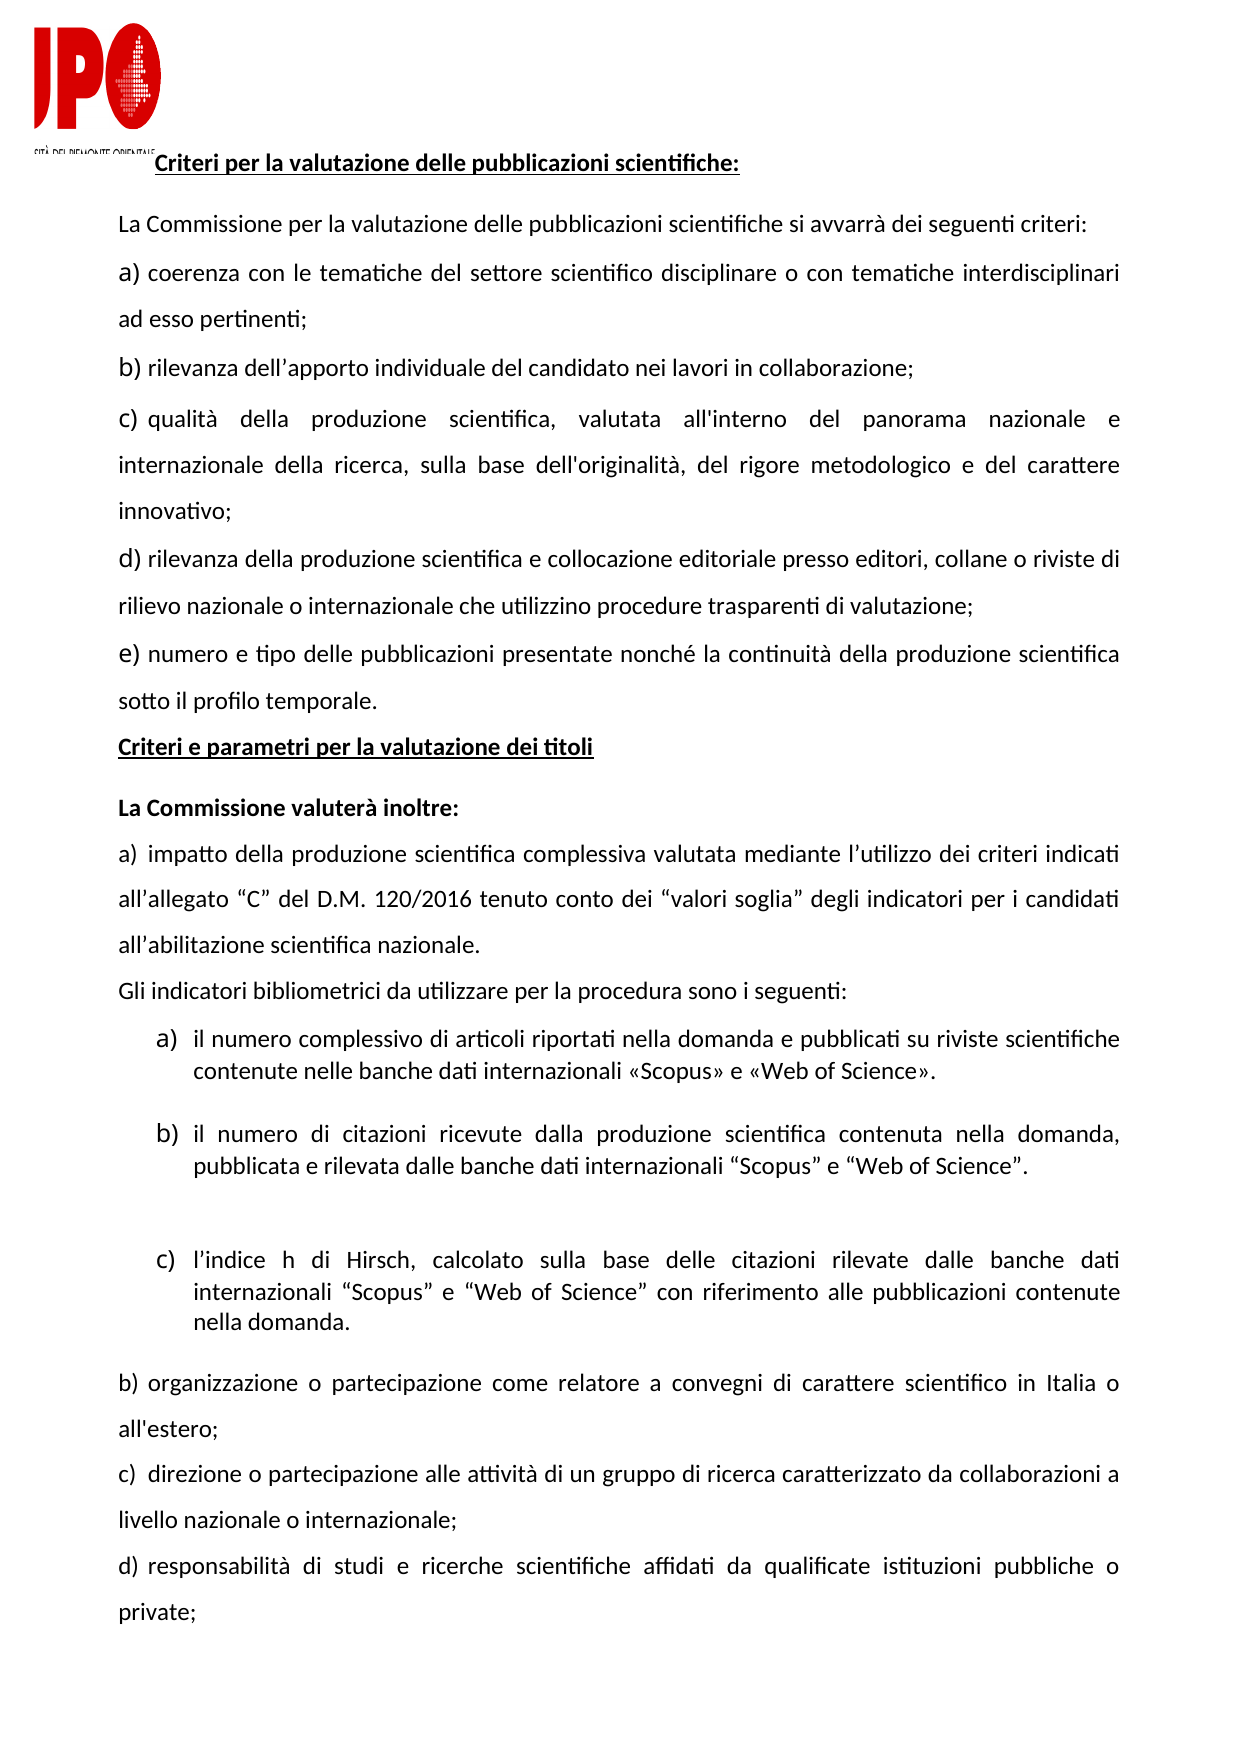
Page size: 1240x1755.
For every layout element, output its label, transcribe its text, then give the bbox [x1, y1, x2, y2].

list direzione o partecipazione alle attività di un gruppo di ricerca caratterizzato da collaborazioni a livello nazionale o internazionale; [118, 1459, 1121, 1535]
list rilevanza dell’apporto individuale del candidato nei lavori in collaborazione; [118, 349, 1121, 383]
list numero e tipo delle pubblicazioni presentate nonché la continuità della produzione scientifica sotto il profilo temporale. [118, 636, 1121, 716]
text La Commissione per la valutazione delle pubblicazioni scientifiche si avvarrà dei seguenti criteri: [118, 209, 1121, 239]
list impatto della produzione scientifica complessiva valutata mediante l’utilizzo dei criteri indicati all’allegato “C” del D.M. 120/2016 tenuto conto dei “valori soglia” degli indicatori per i candidati all’abilitazione scientifica nazionale. [118, 838, 1121, 960]
text Criteri per la valutazione delle pubblicazioni scientifiche: [118, 148, 1121, 178]
list l’indice h di Hirsch, calcolato sulla base delle citazioni rilevate dalle banche dati internazionali “Scopus” e “Web of Science” con riferimento alle pubblicazioni contenute nella domanda. [156, 1242, 1121, 1337]
list organizzazione o partecipazione come relatore a convegni di carattere scientifico in Italia o all'estero; [118, 1367, 1121, 1443]
list rilevanza della produzione scientifica e collocazione editoriale presso editori, collane o riviste di rilievo nazionale o internazionale che utilizzino procedure trasparenti di valutazione; [118, 541, 1121, 621]
list responsabilità di studi e ricerche scientifiche affidati da qualificate istituzioni pubbliche o private; [118, 1550, 1121, 1626]
text Gli indicatori bibliometrici da utilizzare per la procedura sono i seguenti: [118, 975, 1121, 1006]
list qualità della produzione scientifica, valutata all'interno del panorama nazionale e internazionale della ricerca, sulla base dell'originalità, del rigore metodologico e del carattere innovativo; [118, 400, 1121, 526]
list coerenza con le tematiche del settore scientifico disciplinare o con tematiche interdisciplinari ad esso pertinenti; [118, 254, 1121, 334]
text La Commissione valuterà inoltre: [118, 792, 1121, 823]
list il numero complessivo di articoli riportati nella domanda e pubblicati su riviste scientifiche contenute nelle banche dati internazionali «Scopus» e «Web of Science». [156, 1021, 1121, 1085]
list il numero di citazioni ricevute dalla produzione scientifica contenuta nella domanda, pubblicata e rilevata dalle banche dati internazionali “Scopus” e “Web of Science”. [156, 1116, 1121, 1181]
text Criteri e parametri per la valutazione dei titoli [118, 731, 1121, 762]
